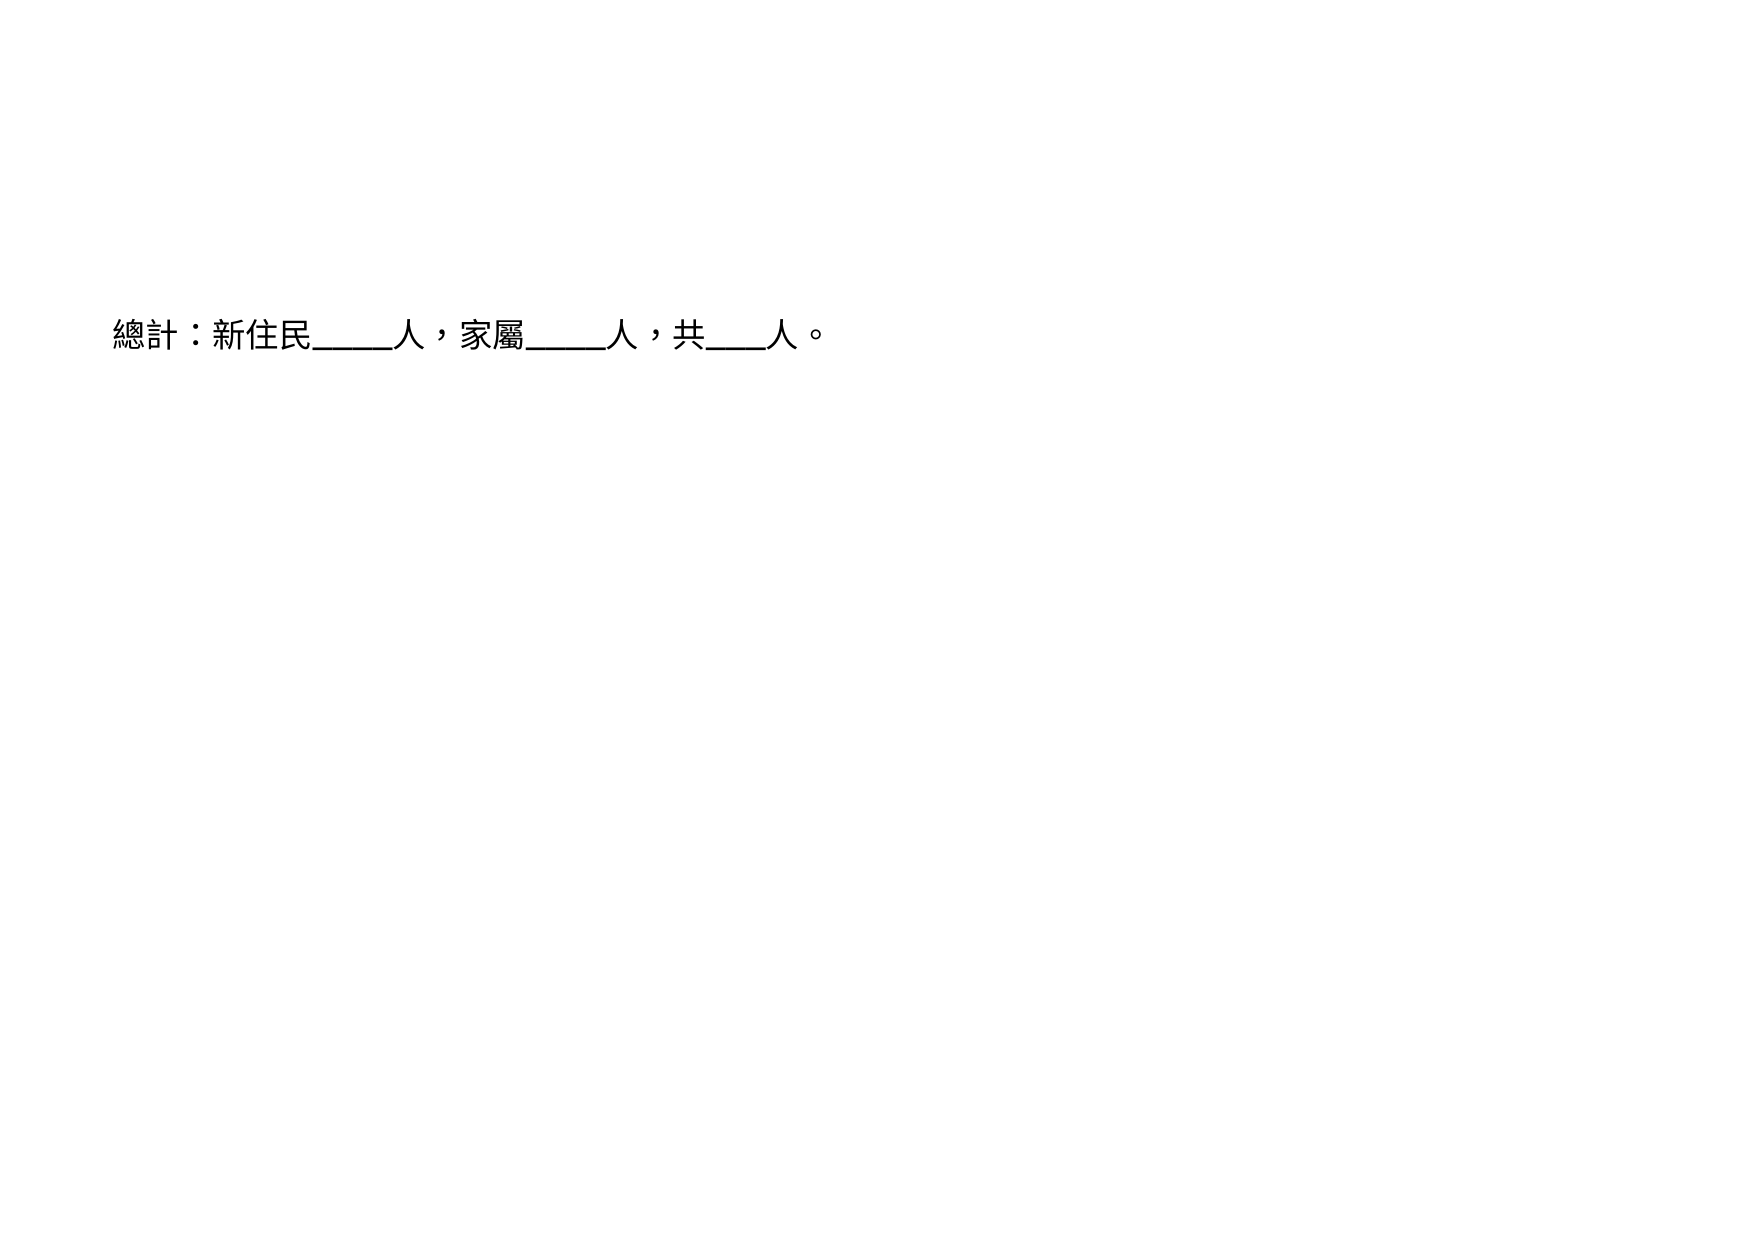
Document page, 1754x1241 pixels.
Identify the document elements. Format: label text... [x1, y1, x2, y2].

text 總計：新住民____人，家屬____人，共___人。 [112, 291, 1604, 354]
